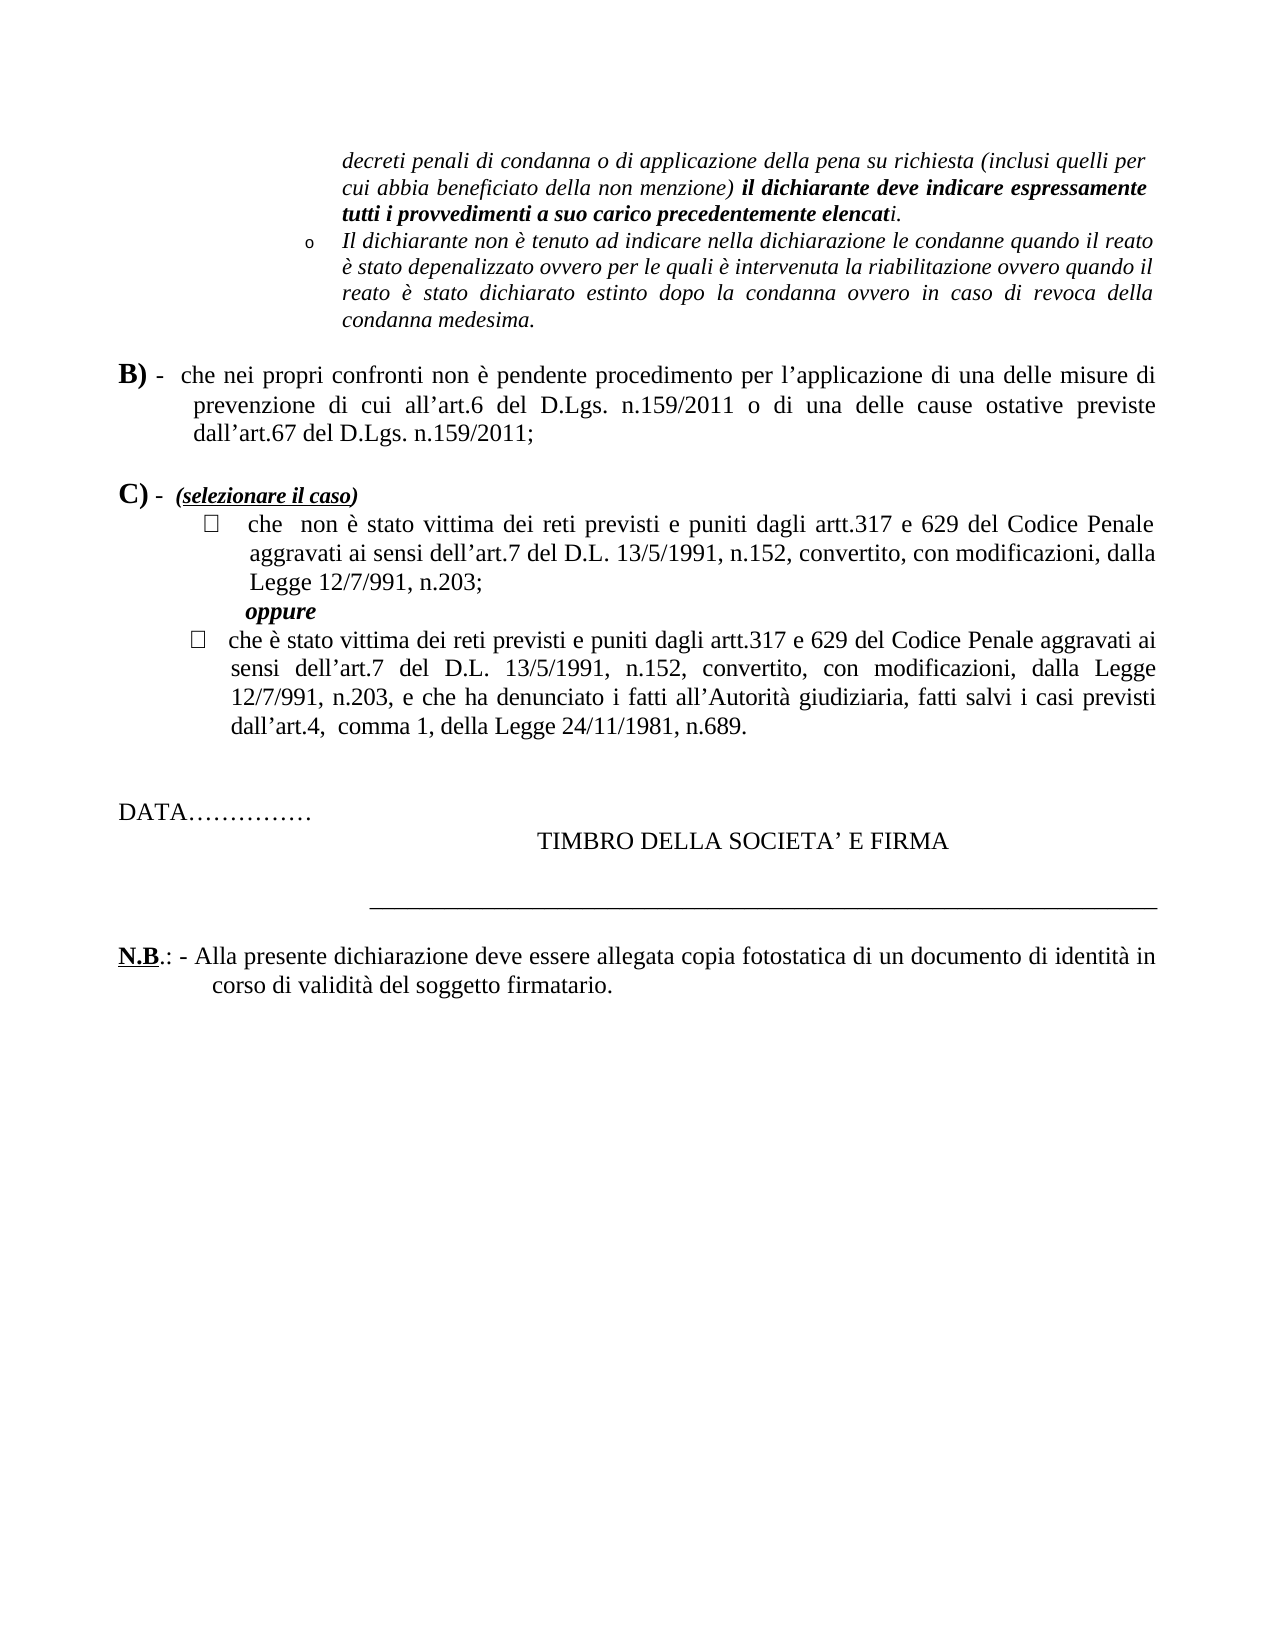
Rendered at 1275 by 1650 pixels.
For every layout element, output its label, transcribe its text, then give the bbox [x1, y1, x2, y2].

text _______________________________________________________________ [118, 883, 1157, 912]
text C) - (selezionare il caso) [118, 476, 1157, 509]
text B) - che nei propri confronti non è pendente procedimento per l’applicazione di una delle misure di prevenzione di cui all’art.6 del D.Lgs. n.159/2011 o di una delle cause ostative previste dall’art.67 del D.Lgs. n.159/2011; [118, 356, 1157, 447]
text N.B.: - Alla presente dichiarazione deve essere allegata copia fotostatica di un documento di identità in corso di validità del soggetto firmatario. [118, 941, 1157, 998]
text oppure [118, 596, 1157, 624]
text  che è stato vittima dei reti previsti e puniti dagli artt.317 e 629 del Codice Penale aggravati ai sensi dell’art.7 del D.L. 13/5/1991, n.152, convertito, con modificazioni, dalla Legge 12/7/991, n.203, e che ha denunciato i fatti all’Autorità giudiziaria, fatti salvi i casi previsti dall’art.4, comma 1, della Legge 24/11/1981, n.689. [174, 624, 1157, 740]
text TIMBRO DELLA SOCIETA’ E FIRMA [118, 826, 1157, 855]
text DATA…………… [118, 797, 1157, 826]
list Il dichiarante non è tenuto ad indicare nella dichiarazione le condanne quando il reato è stato depenalizzato ovvero per le quali è intervenuta la riabilitazione ovvero quando il reato è stato dichiarato estinto dopo la condanna ovvero in caso di revoca della condanna medesima. [304, 227, 1157, 332]
list decreti penali di condanna o di applicazione della pena su richiesta (inclusi quelli per cui abbia beneficiato della non menzione) il dichiarante deve indicare espressamente tutti i provvedimenti a suo carico precedentemente elencati. [304, 148, 1149, 227]
text  che non è stato vittima dei reti previsti e puniti dagli artt.317 e 629 del Codice Penale aggravati ai sensi dell’art.7 del D.L. 13/5/1991, n.152, convertito, con modificazioni, dalla Legge 12/7/991, n.203; [174, 509, 1157, 596]
